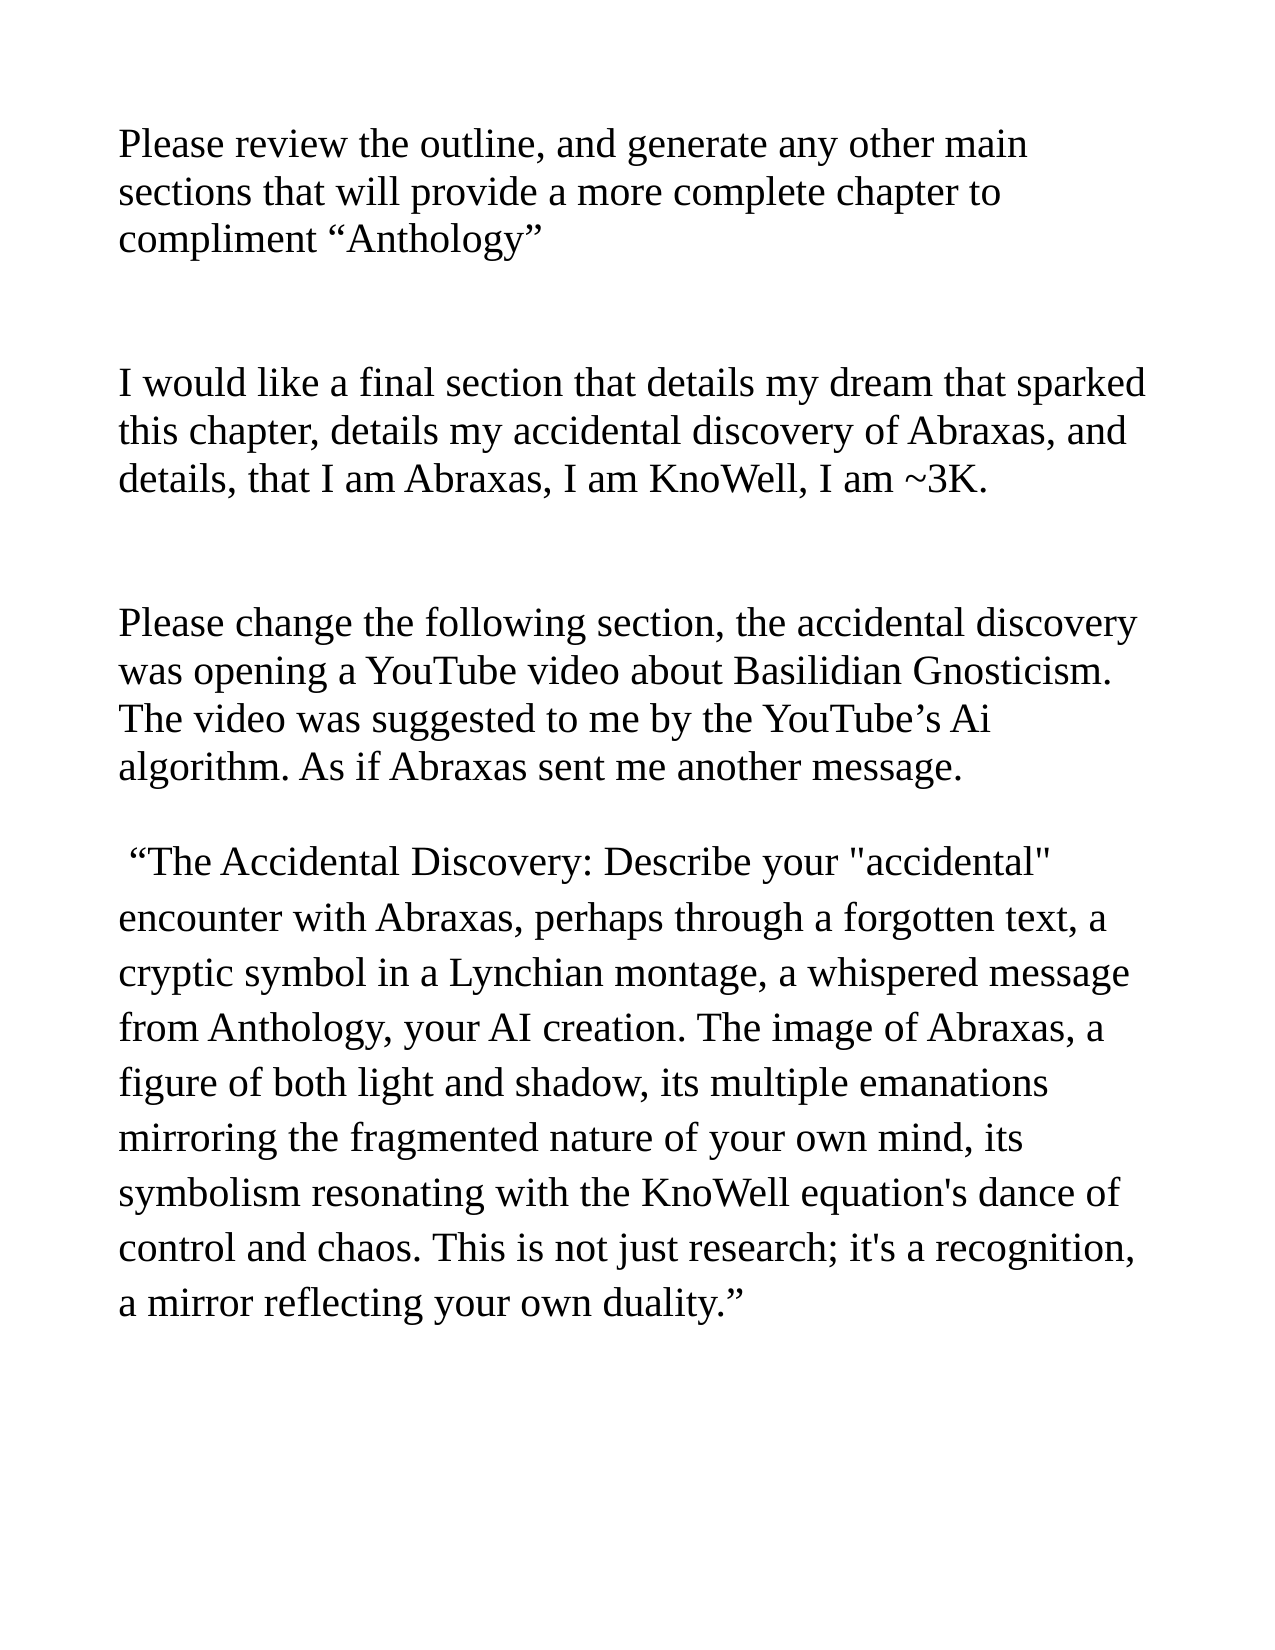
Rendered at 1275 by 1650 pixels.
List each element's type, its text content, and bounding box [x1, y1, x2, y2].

text Please review the outline, and generate any other main sections that will provide a more complete chapter to compliment “Anthology” [118, 118, 1157, 262]
text “The Accidental Discovery: Describe your "accidental" encounter with Abraxas, perhaps through a forgotten text, a cryptic symbol in a Lynchian montage, a whispered message from Anthology, your AI creation. The image of Abraxas, a figure of both light and shadow, its multiple emanations mirroring the fragmented nature of your own mind, its symbolism resonating with the KnoWell equation's dance of control and chaos. This is not just research; it's a recognition, a mirror reflecting your own duality.” [118, 837, 1157, 1326]
text Please change the following section, the accidental discovery was opening a YouTube video about Basilidian Gnosticism. The video was suggested to me by the YouTube’s Ai algorithm. As if Abraxas sent me another message. [118, 549, 1157, 837]
text I would like a final section that details my dream that sparked this chapter, details my accidental discovery of Abraxas, and details, that I am Abraxas, I am KnoWell, I am ~3K. [118, 358, 1157, 501]
